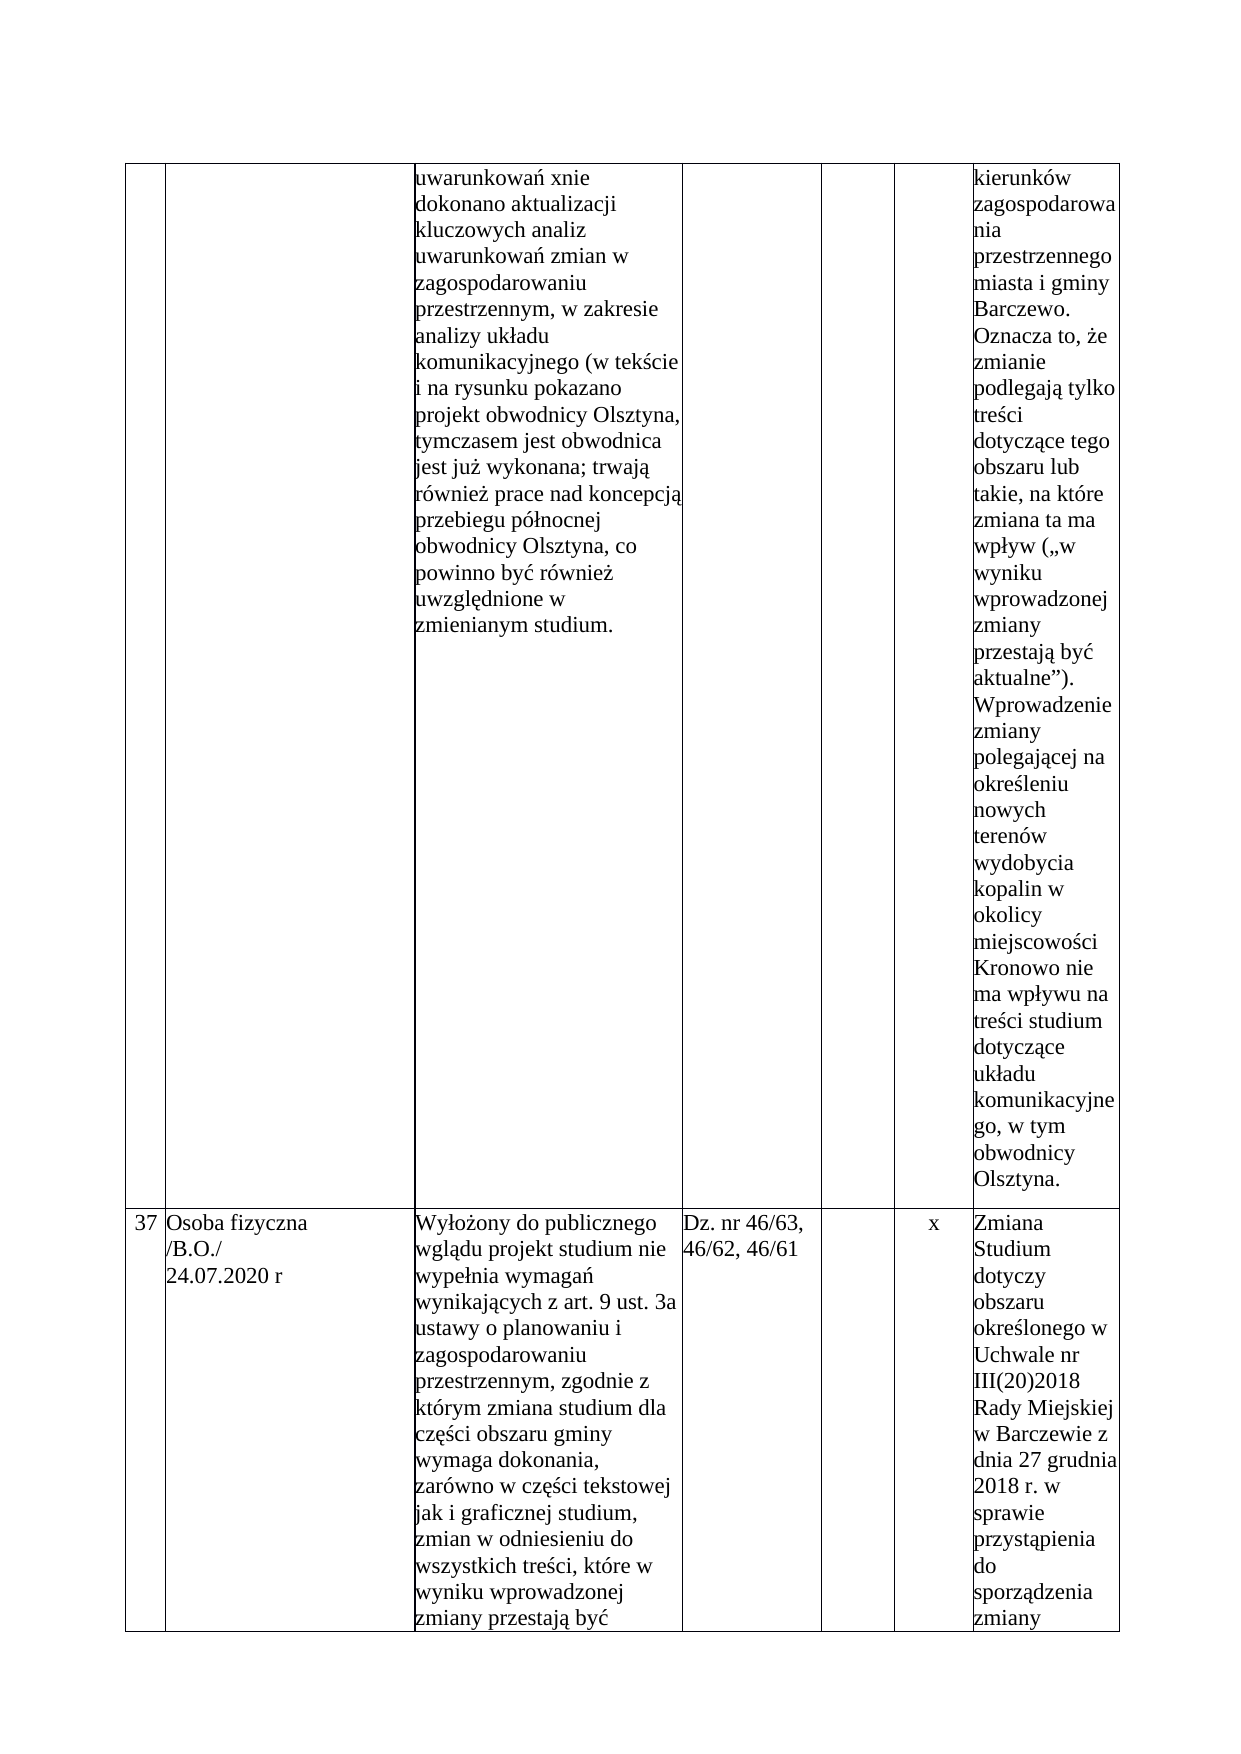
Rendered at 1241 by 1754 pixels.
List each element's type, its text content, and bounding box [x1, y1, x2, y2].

table_cell [166, 164, 414, 1208]
table_cell [822, 1209, 894, 1631]
table_cell Osoba fizyczna /B.O./ 24.07.2020 r [166, 1209, 414, 1631]
table_cell x [895, 1209, 973, 1631]
table_cell Wyłożony do publicznego wglądu projekt studium nie wypełnia wymagań wynikających z art. 9 ust. 3a ustawy o planowaniu i zagospodarowaniu przestrzennym, zgodnie z którym zmiana studium dla części obszaru gminy wymaga dokonania, zarówno w części tekstowej jak i graficznej studium, zmian w odniesieniu do wszystkich treści, które w wyniku wprowadzonej zmiany przestają być [416, 1209, 682, 1631]
table_cell [683, 164, 821, 1208]
table_cell [126, 164, 165, 1208]
table_cell 37 [126, 1209, 165, 1631]
table_cell uwarunkowań xnie dokonano aktualizacji kluczowych analiz uwarunkowań zmian w zagospodarowaniu przestrzennym, w zakresie analizy układu komunikacyjnego (w tekście i na rysunku pokazano projekt obwodnicy Olsztyna, tymczasem jest obwodnica jest już wykonana; trwają również prace nad koncepcją przebiegu północnej obwodnicy Olsztyna, co powinno być również uwzględnione w zmienianym studium. [416, 164, 682, 1208]
table_cell Dz. nr 46/63, 46/62, 46/61 [683, 1209, 821, 1631]
table_cell Zmiana Studium dotyczy obszaru określonego w Uchwale nr III(20)2018 Rady Miejskiej w Barczewie z dnia 27 grudnia 2018 r. w sprawie przystąpienia do sporządzenia zmiany [974, 1209, 1119, 1631]
table_cell [895, 164, 973, 1208]
table_cell [822, 164, 894, 1208]
table_cell kierunków zagospodarowania przestrzennego miasta i gminy Barczewo. Oznacza to, że zmianie podlegają tylko treści dotyczące tego obszaru lub takie, na które zmiana ta ma wpływ („w wyniku wprowadzonej zmiany przestają być aktualne”). Wprowadzenie zmiany polegającej na określeniu nowych terenów wydobycia kopalin w okolicy miejscowości Kronowo nie ma wpływu na treści studium dotyczące układu komunikacyjnego, w tym obwodnicy Olsztyna. [974, 164, 1119, 1208]
